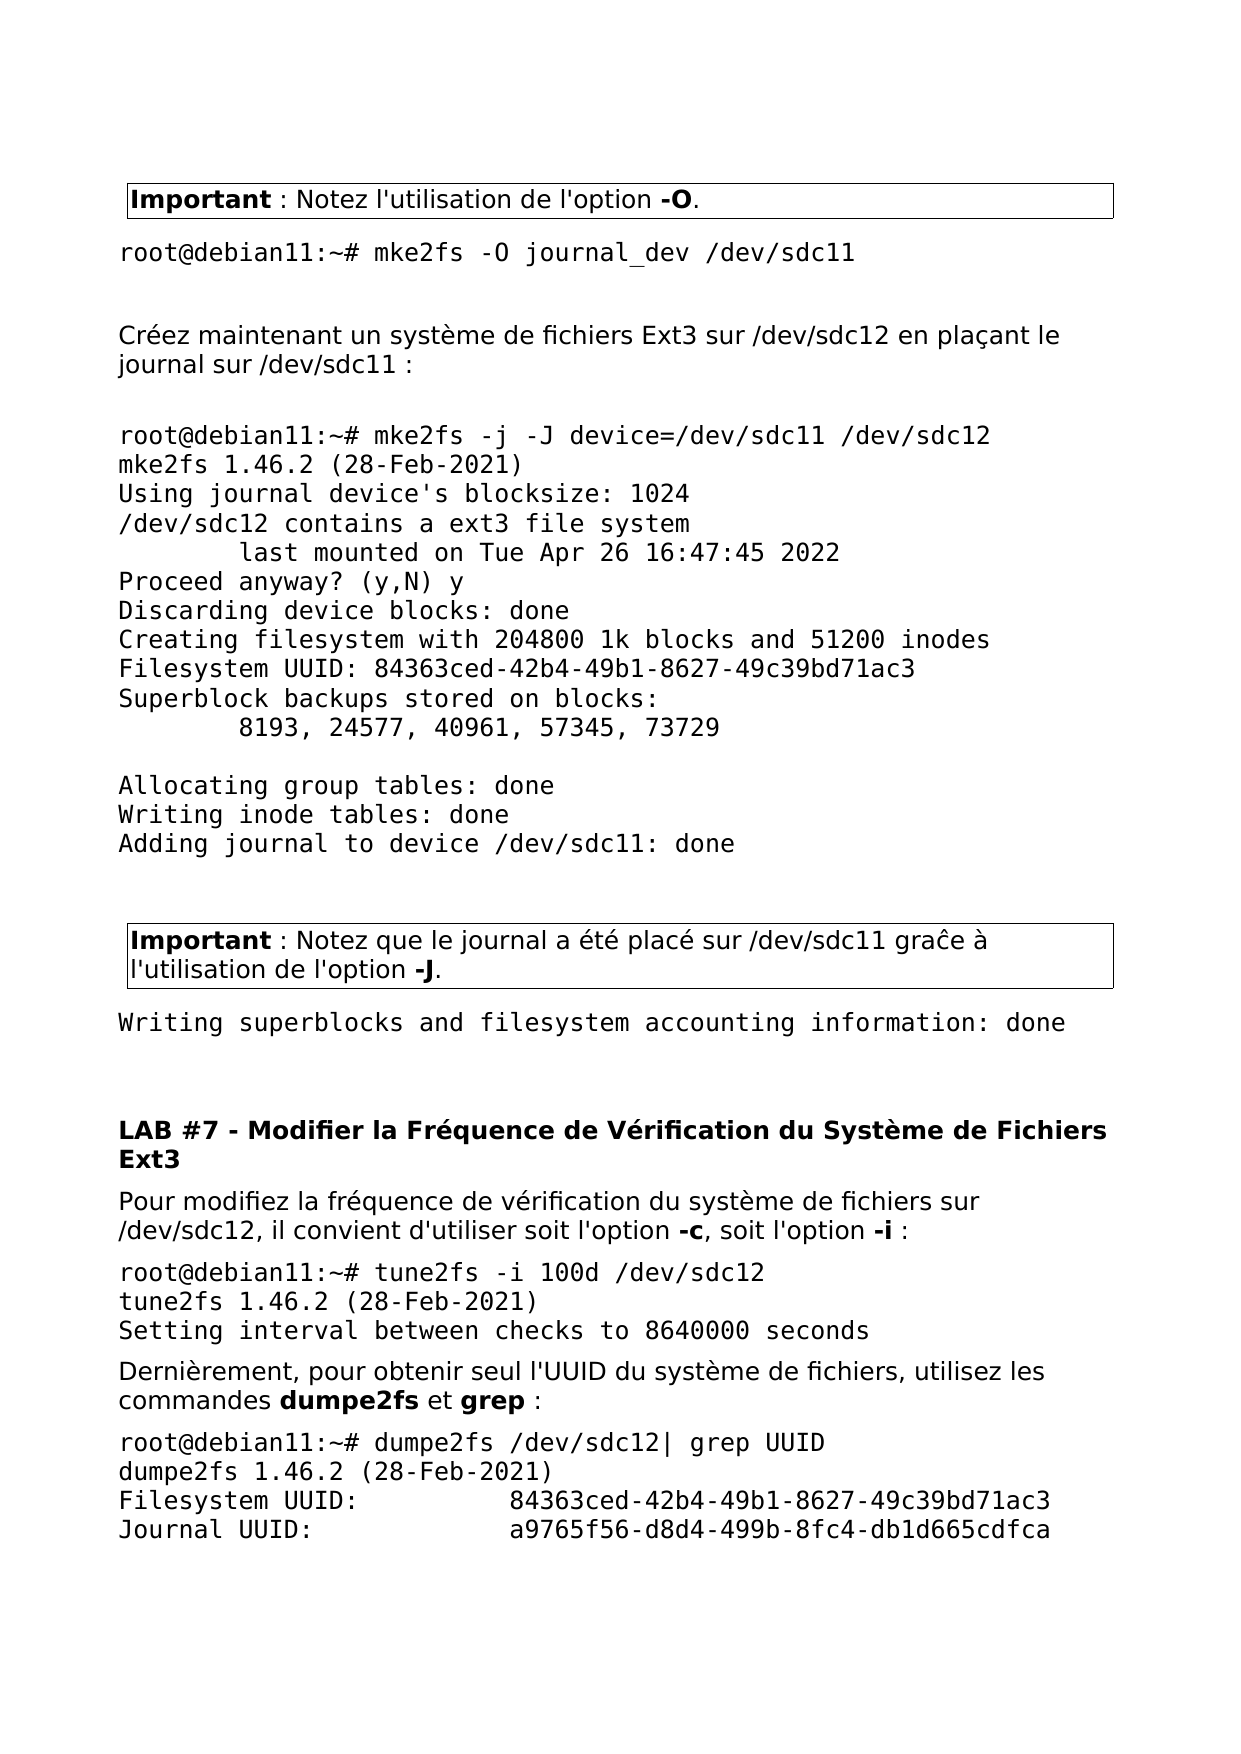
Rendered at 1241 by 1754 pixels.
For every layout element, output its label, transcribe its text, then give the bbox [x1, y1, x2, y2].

text root@debian11:~# dumpe2fs /dev/sdc12| grep UUID dumpe2fs 1.46.2 (28-Feb-2021) Filesystem UUID: 84363ced-42b4-49b1-8627-49c39bd71ac3 Journal UUID: a9765f56-d8d4-499b-8fc4-db1d665cdfca [118, 1428, 1122, 1544]
text Writing superblocks and filesystem accounting information: done [118, 997, 1122, 1038]
table_header Important : Notez que le journal a été placé sur /dev/sdc11 graĉe à l'utilisation de l'option -J. [128, 924, 1113, 988]
text [118, 118, 1122, 159]
text root@debian11:~# mke2fs -j -J device=/dev/sdc11 /dev/sdc12 mke2fs 1.46.2 (28-Feb-2021) Using journal device's blocksize: 1024 /dev/sdc12 contains a ext3 file system last mounted on Tue Apr 26 16:47:45 2022 Proceed anyway? (y,N) y Discarding device blocks: done Creating filesystem with 204800 1k blocks and 51200 inodes Filesystem UUID: 84363ced-42b4-49b1-8627-49c39bd71ac3 Superblock backups stored on blocks: 8193, 24577, 40961, 57345, 73729 Allocating group tables: done Writing inode tables: done Adding journal to device /dev/sdc11: done [118, 392, 1122, 900]
text Dernièrement, pour obtenir seul l'UUID du système de fichiers, utilisez les commandes dumpe2fs et grep : [118, 1357, 1122, 1415]
subtitle LAB #7 - Modifier la Fréquence de Vérification du Système de Fichiers Ext3 [118, 1116, 1122, 1174]
text root@debian11:~# mke2fs -O journal_dev /dev/sdc11 [118, 227, 1122, 268]
text Pour modifiez la fréquence de vérification du système de fichiers sur /dev/sdc12, il convient d'utiliser soit l'option -c, soit l'option -i : [118, 1187, 1122, 1245]
table_header Important : Notez l'utilisation de l'option -O. [128, 184, 1113, 218]
text Créez maintenant un système de fichiers Ext3 sur /dev/sdc12 en plaçant le journal sur /dev/sdc11 : [118, 321, 1122, 379]
text root@debian11:~# tune2fs -i 100d /dev/sdc12 tune2fs 1.46.2 (28-Feb-2021) Setting interval between checks to 8640000 seconds [118, 1258, 1122, 1345]
